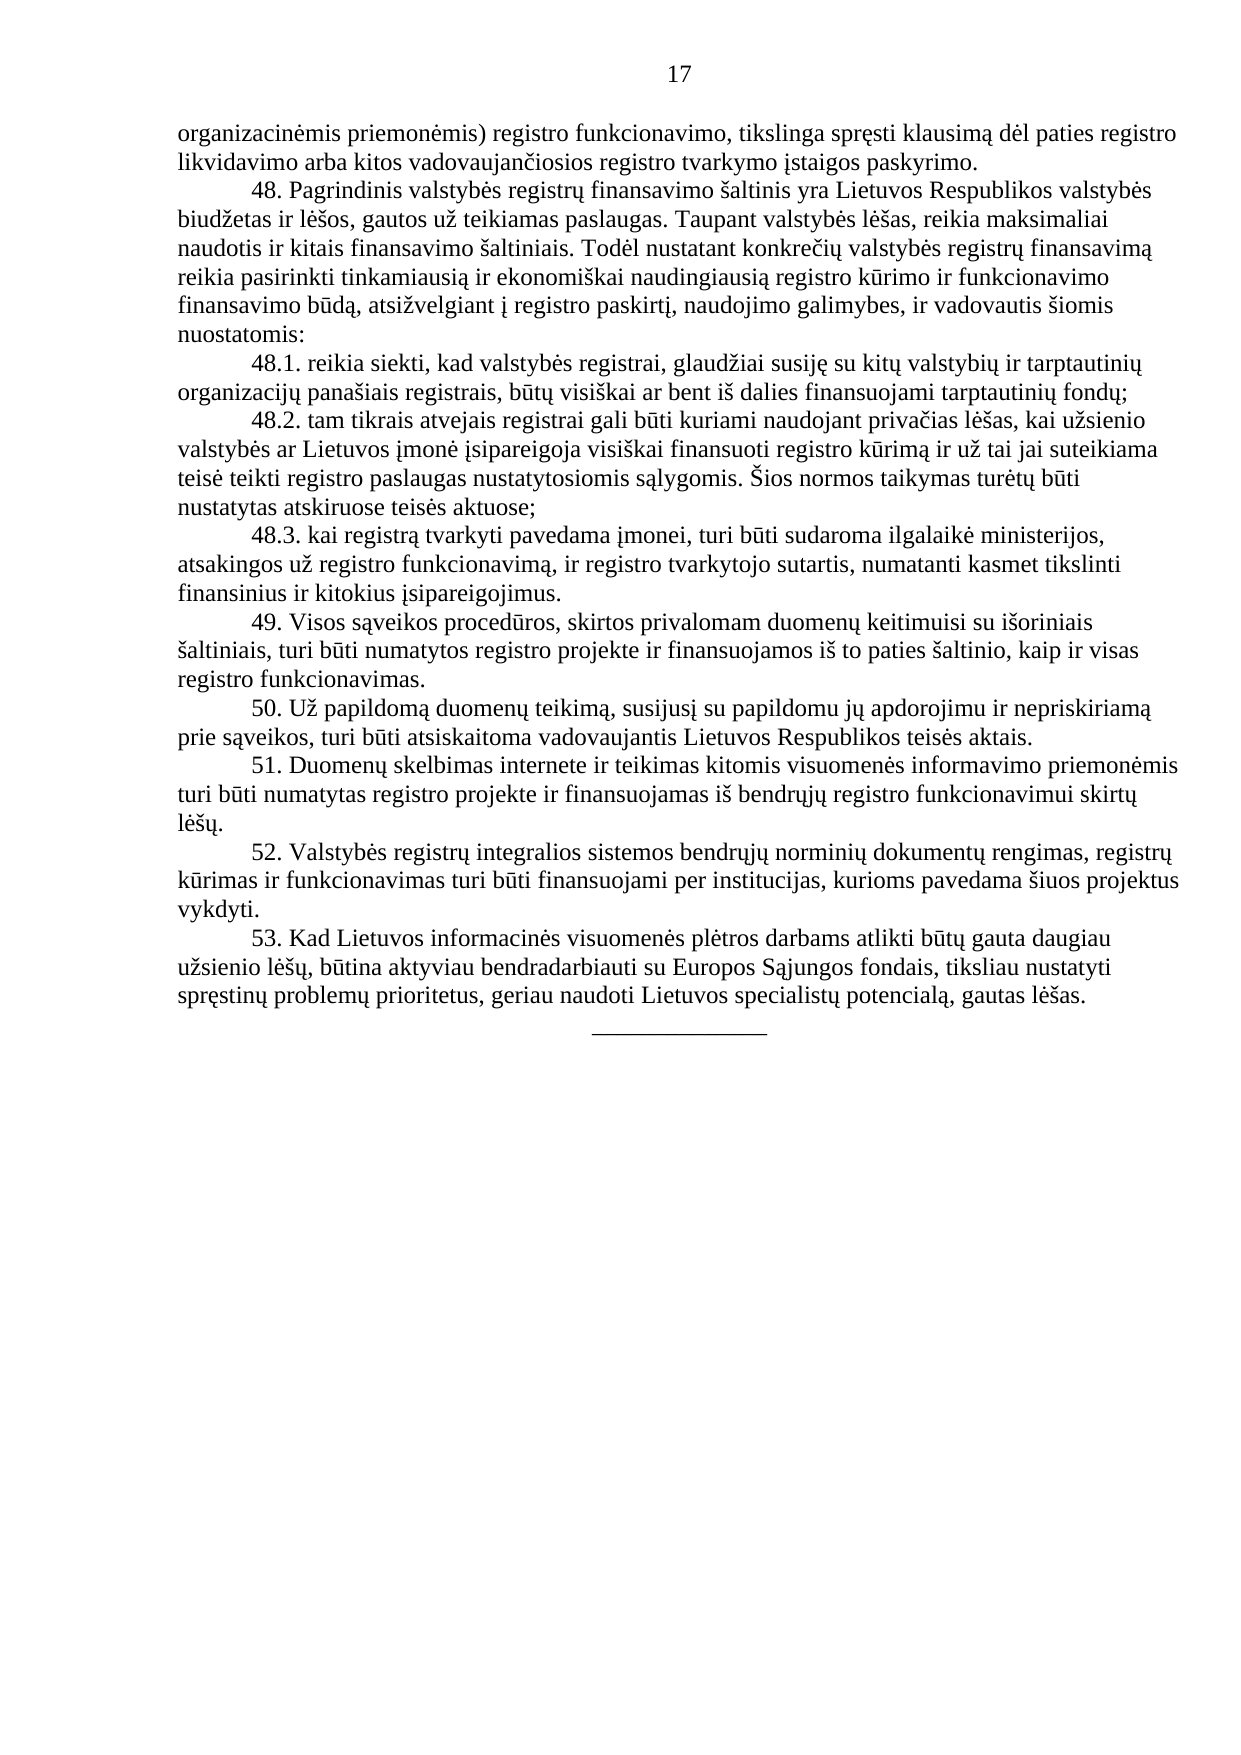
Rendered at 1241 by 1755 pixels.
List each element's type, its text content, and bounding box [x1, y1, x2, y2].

text 53. Kad Lietuvos informacinės visuomenės plėtros darbams atlikti būtų gauta daugiau užsienio lėšų, būtina aktyviau bendradarbiauti su Europos Sąjungos fondais, tiksliau nustatyti spręstinų problemų prioritetus, geriau naudoti Lietuvos specialistų potencialą, gautas lėšas. [177, 923, 1181, 1009]
text 49. Visos sąveikos procedūros, skirtos privalomam duomenų keitimuisi su išoriniais šaltiniais, turi būti numatytos registro projekte ir finansuojamos iš to paties šaltinio, kaip ir visas registro funkcionavimas. [177, 607, 1181, 693]
text 51. Duomenų skelbimas internete ir teikimas kitomis visuomenės informavimo priemonėmis turi būti numatytas registro projekte ir finansuojamas iš bendrųjų registro funkcionavimui skirtų lėšų. [177, 751, 1181, 837]
text 52. Valstybės registrų integralios sistemos bendrųjų norminių dokumentų rengimas, registrų kūrimas ir funkcionavimas turi būti finansuojami per institucijas, kurioms pavedama šiuos projektus vykdyti. [177, 837, 1181, 923]
text 48. Pagrindinis valstybės registrų finansavimo šaltinis yra Lietuvos Respublikos valstybės biudžetas ir lėšos, gautos už teikiamas paslaugas. Taupant valstybės lėšas, reikia maksimaliai naudotis ir kitais finansavimo šaltiniais. Todėl nustatant konkrečių valstybės registrų finansavimą reikia pasirinkti tinkamiausią ir ekonomiškai naudingiausią registro kūrimo ir funkcionavimo finansavimo būdą, atsižvelgiant į registro paskirtį, naudojimo galimybes, ir vadovautis šiomis nuostatomis: [177, 176, 1181, 348]
text 48.3. kai registrą tvarkyti pavedama įmonei, turi būti sudaroma ilgalaikė ministerijos, atsakingos už registro funkcionavimą, ir registro tvarkytojo sutartis, numatanti kasmet tikslinti finansinius ir kitokius įsipareigojimus. [177, 521, 1181, 607]
text organizacinėmis priemonėmis) registro funkcionavimo, tikslinga spręsti klausimą dėl paties registro likvidavimo arba kitos vadovaujančiosios registro tvarkymo įstaigos paskyrimo. [177, 118, 1181, 176]
text 48.2. tam tikrais atvejais registrai gali būti kuriami naudojant privačias lėšas, kai užsienio valstybės ar Lietuvos įmonė įsipareigoja visiškai finansuoti registro kūrimą ir už tai jai suteikiama teisė teikti registro paslaugas nustatytosiomis sąlygomis. Šios normos taikymas turėtų būti nustatytas atskiruose teisės aktuose; [177, 406, 1181, 521]
text 50. Už papildomą duomenų teikimą, susijusį su papildomu jų apdorojimu ir nepriskiriamą prie sąveikos, turi būti atsiskaitoma vadovaujantis Lietuvos Respublikos teisės aktais. [177, 693, 1181, 751]
text 48.1. reikia siekti, kad valstybės registrai, glaudžiai susiję su kitų valstybių ir tarptautinių organizacijų panašiais registrais, būtų visiškai ar bent iš dalies finansuojami tarptautinių fondų; [177, 348, 1181, 406]
text ______________ [177, 1009, 1181, 1038]
